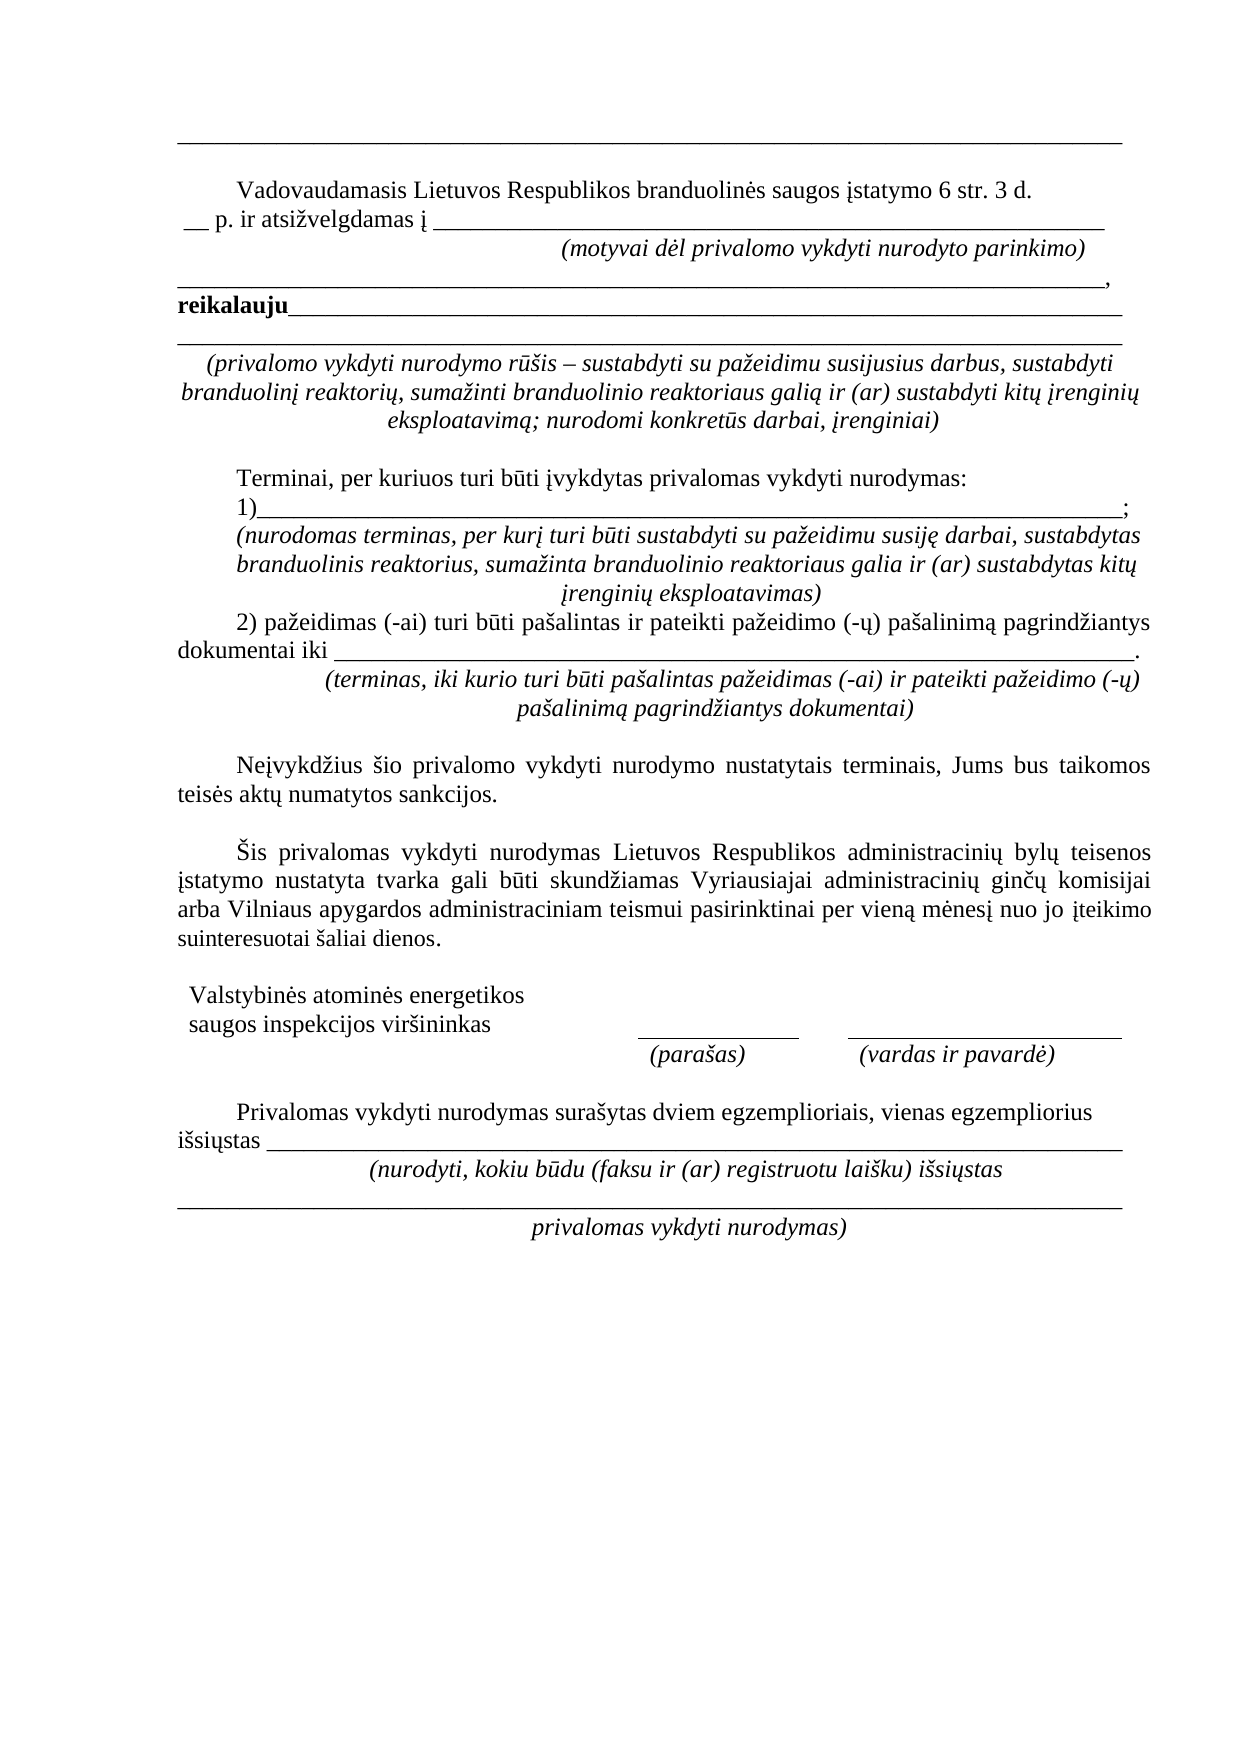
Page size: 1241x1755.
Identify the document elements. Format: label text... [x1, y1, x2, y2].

text Vadovaudamasis Lietuvos Respublikos branduolinės saugos įstatymo 6 str. 3 d. [177, 176, 1152, 204]
table_header [848, 981, 1122, 1038]
text (nurodyti, kokiu būdu (faksu ir (ar) registruotu laišku) išsiųstas [177, 1154, 1152, 1183]
text 2) pažeidimas (-ai) turi būti pašalintas ir pateikti pažeidimo (-ų) pašalinimą pagrindžiantys dokumentai iki ________________________________________________________________. [177, 607, 1152, 664]
text įrenginių eksploatavimas) [177, 578, 1152, 607]
text išsiųstas [177, 1125, 1152, 1154]
table_cell [177, 1038, 565, 1068]
text __ p. ir atsižvelgdamas į [177, 204, 1152, 233]
text Neįvykdžius šio privalomo vykdyti nurodymo nustatytais terminais, Jums bus taikomos teisės aktų numatytos sankcijos. [177, 751, 1152, 808]
text reikalauju [177, 291, 1152, 319]
text privalomas vykdyti nurodymas) [177, 1212, 1152, 1240]
table_header [638, 981, 799, 1038]
text (motyvai dėl privalomo vykdyti nurodyto parinkimo) [177, 233, 1152, 262]
text _ [177, 118, 1152, 147]
table_header [799, 981, 848, 1038]
text branduolinis reaktorius, sumažinta branduolinio reaktoriaus galia ir (ar) sustabdytas kitų [177, 549, 1152, 578]
text branduolinį reaktorių, sumažinti branduolinio reaktoriaus galią ir (ar) sustabdyti kitų įrenginių [177, 377, 1152, 406]
text eksploatavimą; nurodomi konkretūs darbai, įrenginiai) [177, 406, 1152, 434]
text Privalomas vykdyti nurodymas surašytas dviem egzemplioriais, vienas egzempliorius [177, 1097, 1152, 1125]
text 1) ; [177, 492, 1152, 521]
table_cell [565, 1038, 638, 1068]
text (terminas, iki kurio turi būti pašalintas pažeidimas (-ai) ir pateikti pažeidimo (-ų) [177, 664, 1152, 693]
text Terminai, per kuriuos turi būti įvykdytas privalomas vykdyti nurodymas: [177, 463, 1152, 492]
table_header [565, 981, 638, 1038]
table_cell (vardas ir pavardė) [848, 1039, 1122, 1068]
text _ , [177, 262, 1152, 291]
table_cell [799, 1038, 848, 1068]
table_cell (parašas) [638, 1039, 799, 1068]
text (privalomo vykdyti nurodymo rūšis – sustabdyti su pažeidimu susijusius darbus, sustabdyti [177, 348, 1152, 377]
text _ [177, 319, 1152, 348]
table_header Valstybinės atominės energetikos saugos inspekcijos viršininkas [177, 981, 565, 1038]
text _ [177, 1183, 1152, 1212]
text (nurodomas terminas, per kurį turi būti sustabdyti su pažeidimu susiję darbai, sustabdytas [177, 521, 1152, 549]
text pašalinimą pagrindžiantys dokumentai) [177, 693, 1152, 722]
text Šis privalomas vykdyti nurodymas Lietuvos Respublikos administracinių bylų teisenos įstatymo nustatyta tvarka gali būti skundžiamas Vyriausiajai administracinių ginčų komisijai arba Vilniaus apygardos administraciniam teismui pasirinktinai per vieną mėnesį nuo jo įteikimo suinteresuotai šaliai dienos. [177, 837, 1152, 952]
